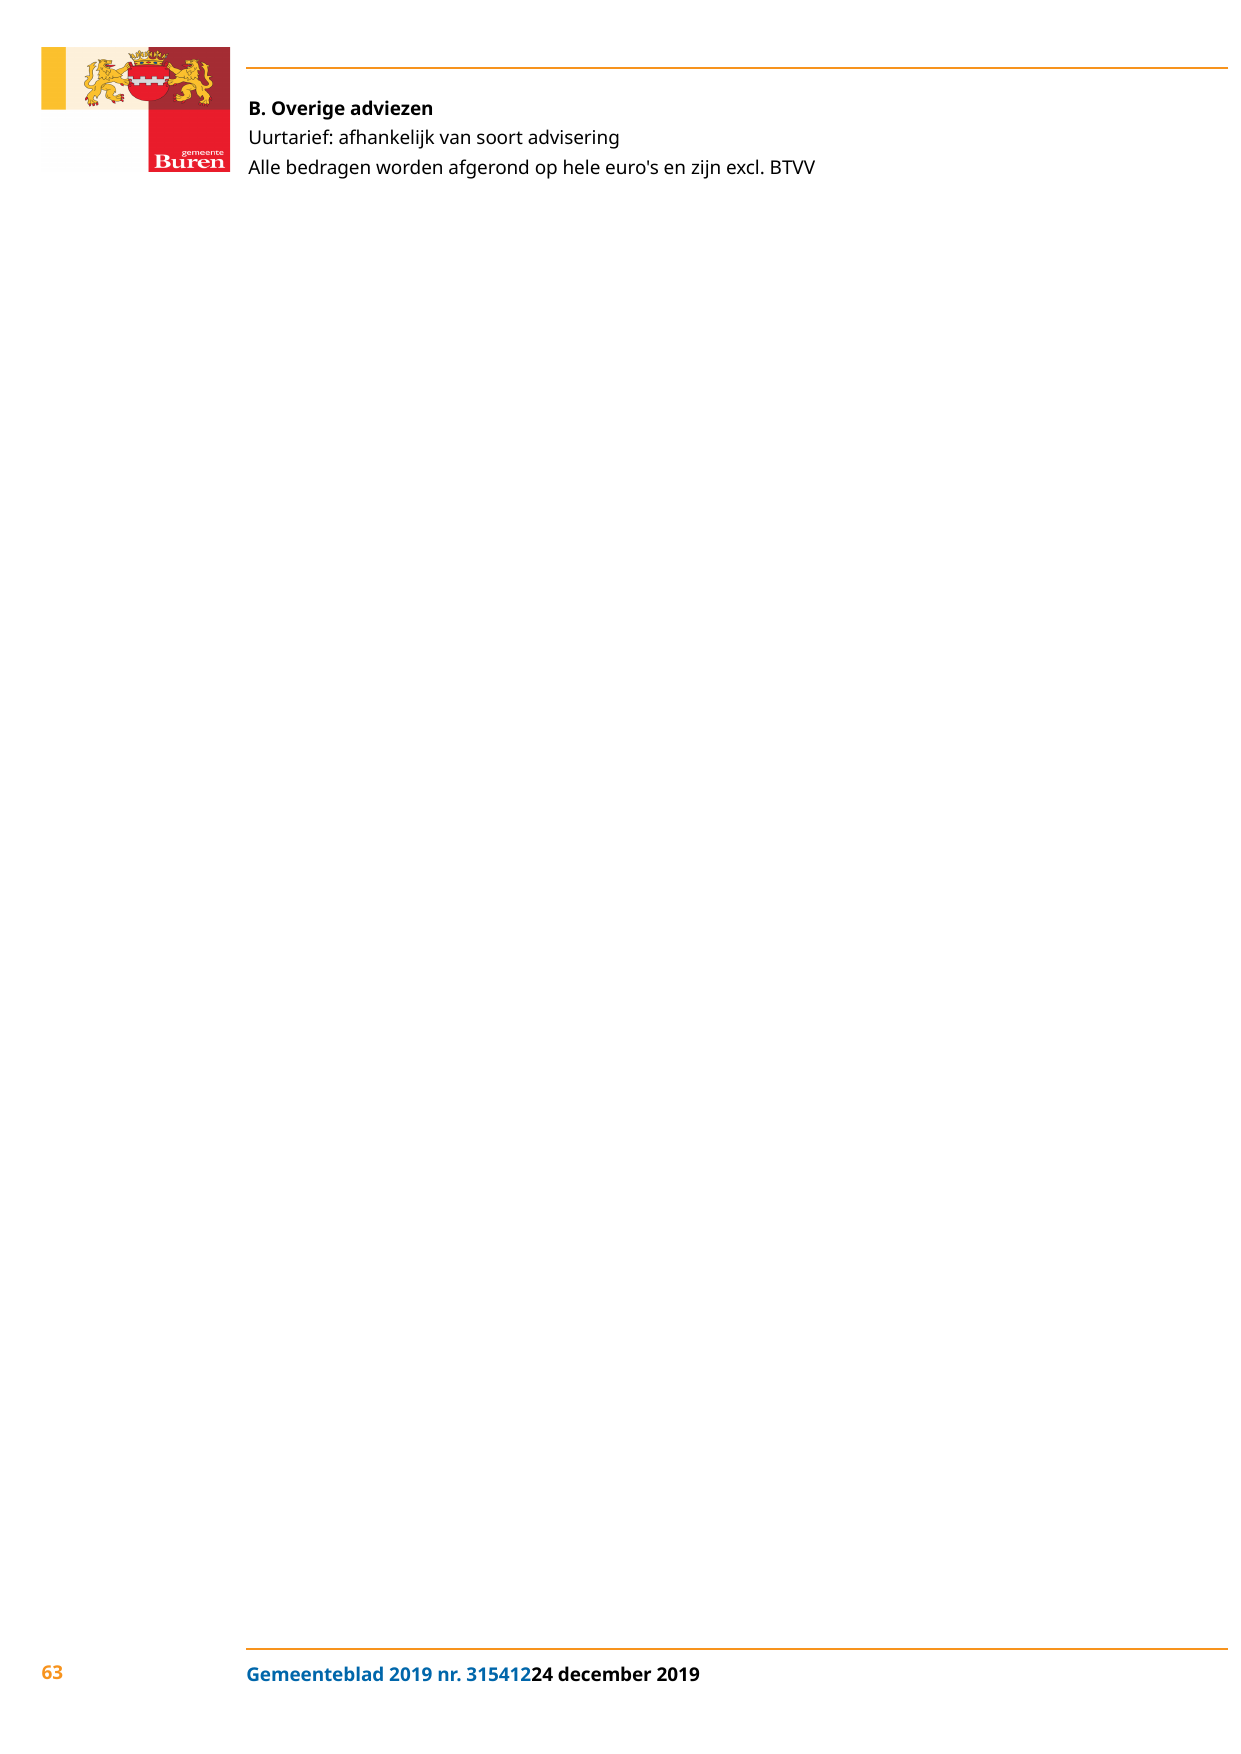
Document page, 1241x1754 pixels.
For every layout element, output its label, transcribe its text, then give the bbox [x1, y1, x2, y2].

text Alle bedragen worden afgerond op hele euro's en zijn excl. BTVV [248, 154, 1152, 180]
picture [41, 47, 231, 172]
text B. Overige adviezen [248, 95, 1152, 121]
text Uurtarief: afhankelijk van soort advisering [248, 124, 1152, 150]
